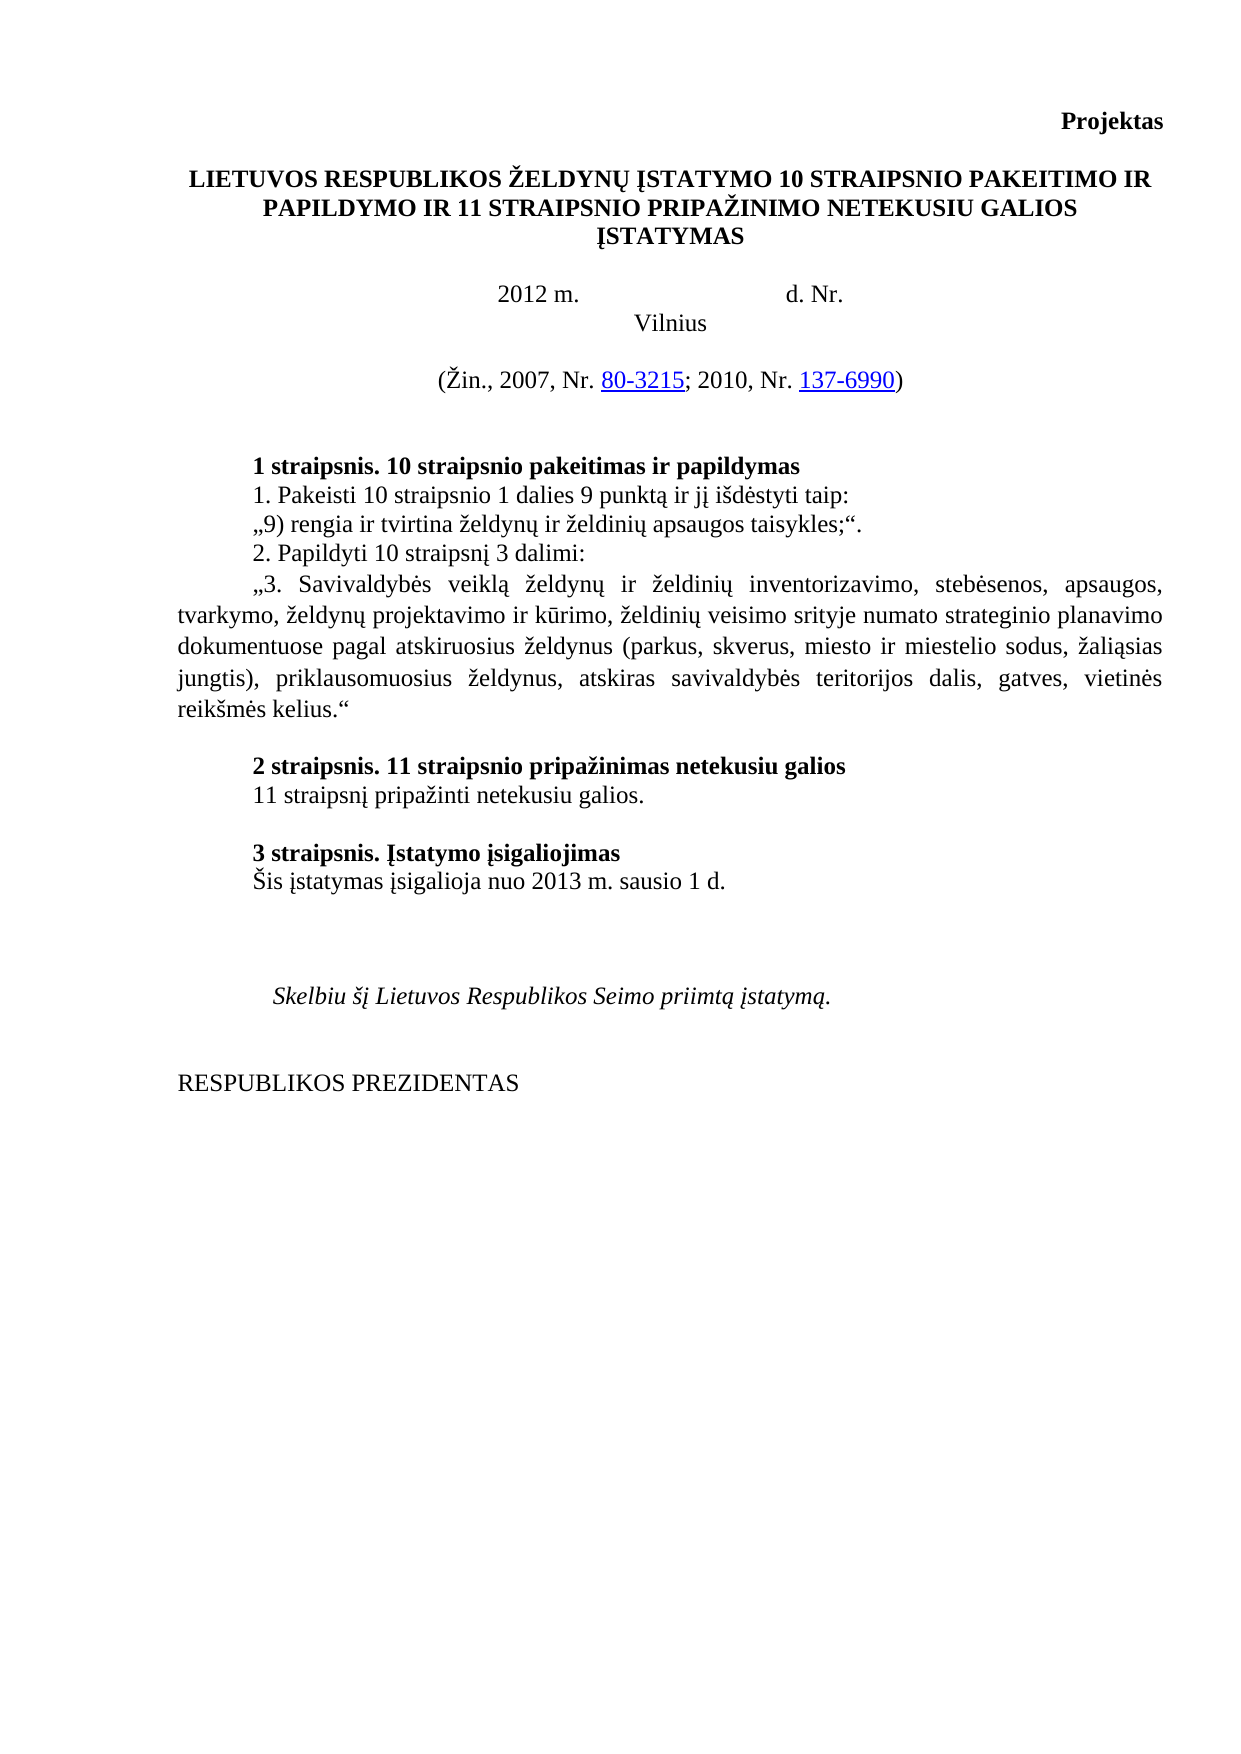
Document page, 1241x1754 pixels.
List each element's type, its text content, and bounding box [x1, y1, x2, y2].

text „9) rengia ir tvirtina želdynų ir želdinių apsaugos taisykles;“. [177, 509, 1163, 538]
text 2012 m. d. Nr. [177, 279, 1163, 308]
text 2. Papildyti 10 straipsnį 3 dalimi: [177, 538, 1163, 566]
text 3 straipsnis. Įstatymo įsigaliojimas [177, 838, 1163, 866]
text 11 straipsnį pripažinti netekusiu galios. [177, 780, 1163, 809]
text LIETUVOS RESPUBLIKOS ŽELDYNŲ ĮSTATYMO 10 STRAIPSNIO PAKEITIMO IR PAPILDYMO IR 11 STRAIPSNIO PRIPAŽINIMO NETEKUSIU GALIOS [177, 164, 1163, 221]
text „3. Savivaldybės veiklą želdynų ir želdinių inventorizavimo, stebėsenos, apsaugos, tvarkymo, želdynų projektavimo ir kūrimo, želdinių veisimo srityje numato strateginio planavimo dokumentuose pagal atskiruosius želdynus (parkus, skverus, miesto ir miestelio sodus, žaliąsias jungtis), priklausomuosius želdynus, atskiras savivaldybės teritorijos dalis, gatves, vietinės reikšmės kelius.“ [177, 566, 1163, 723]
text Vilnius [177, 308, 1163, 336]
text (Žin., 2007, Nr. 80-3215; 2010, Nr. 137-6990) [177, 365, 1163, 394]
text ĮSTATYMAS [177, 221, 1163, 250]
text RESPUBLIKOS PREZIDENTAS [177, 1068, 1163, 1096]
text Skelbiu šį Lietuvos Respublikos Seimo priimtą įstatymą. [177, 981, 1163, 1010]
text 2 straipsnis. 11 straipsnio pripažinimas netekusiu galios [177, 751, 1163, 780]
text Projektas [177, 106, 1163, 135]
text 1 straipsnis. 10 straipsnio pakeitimas ir papildymas [177, 451, 1163, 480]
text 1. Pakeisti 10 straipsnio 1 dalies 9 punktą ir jį išdėstyti taip: [177, 480, 1163, 509]
text Šis įstatymas įsigalioja nuo 2013 m. sausio 1 d. [177, 866, 1163, 895]
